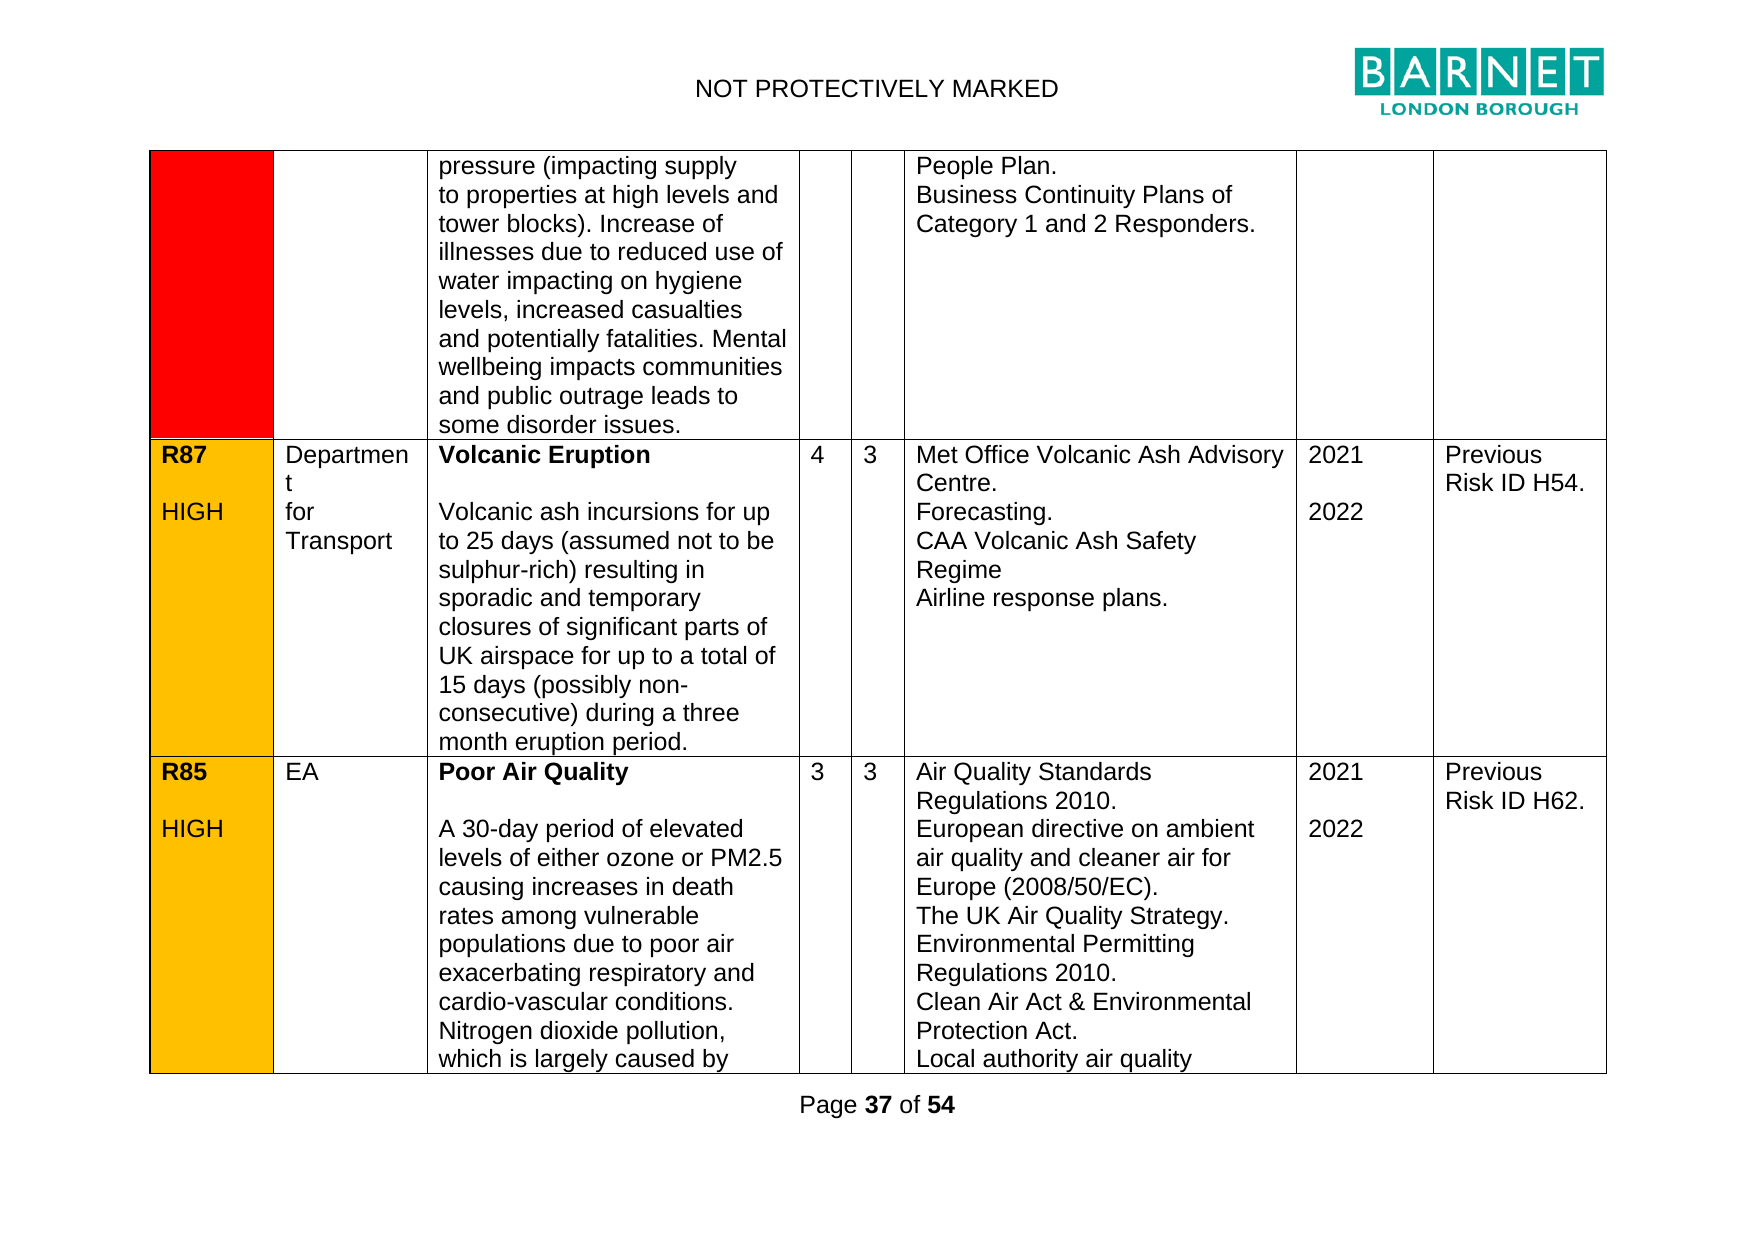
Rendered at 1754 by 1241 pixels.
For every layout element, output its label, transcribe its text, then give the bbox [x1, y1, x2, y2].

table_cell 3 [852, 757, 904, 1073]
table_cell 3 [852, 440, 904, 756]
table_cell Previous Risk ID H62. [1434, 757, 1606, 1073]
table_cell Department for Transport [274, 440, 427, 756]
table_cell [1297, 151, 1433, 438]
table_cell Met Office Volcanic Ash Advisory Centre. Forecasting. CAA Volcanic Ash Safety Regime Airline response plans. [905, 440, 1296, 756]
table_cell [274, 151, 427, 438]
table_cell 2021 2022 [1297, 757, 1433, 1073]
table_cell 2021 2022 [1297, 440, 1433, 756]
table_cell [151, 151, 273, 438]
table_cell R87 HIGH [151, 440, 273, 756]
table_cell Volcanic Eruption Volcanic ash incursions for up to 25 days (assumed not to be sulphur-rich) resulting in sporadic and temporary closures of significant parts of UK airspace for up to a total of 15 days (possibly non-consecutive) during a three month eruption period. [428, 440, 799, 756]
table_cell 3 [800, 757, 851, 1073]
table_cell pressure (impacting supply to properties at high levels and tower blocks). Increase of illnesses due to reduced use of water impacting on hygiene levels, increased casualties and potentially fatalities. Mental wellbeing impacts communities and public outrage leads to some disorder issues. [428, 151, 799, 438]
table_cell People Plan. Business Continuity Plans of Category 1 and 2 Responders. [905, 151, 1296, 438]
table_cell Previous Risk ID H54. [1434, 440, 1606, 756]
table_cell [852, 151, 904, 438]
table_cell R85 HIGH [151, 757, 273, 1073]
table_cell Air Quality Standards Regulations 2010. European directive on ambient air quality and cleaner air for Europe (2008/50/EC). The UK Air Quality Strategy. Environmental Permitting Regulations 2010. Clean Air Act & Environmental Protection Act. Local authority air quality [905, 757, 1296, 1073]
table_cell 4 [800, 440, 851, 756]
table_cell [1434, 151, 1606, 438]
table_cell EA [274, 757, 427, 1073]
table_cell Poor Air Quality A 30-day period of elevated levels of either ozone or PM2.5 causing increases in death rates among vulnerable populations due to poor air exacerbating respiratory and cardio-vascular conditions. Nitrogen dioxide pollution, which is largely caused by [428, 757, 799, 1073]
table_cell [800, 151, 851, 438]
